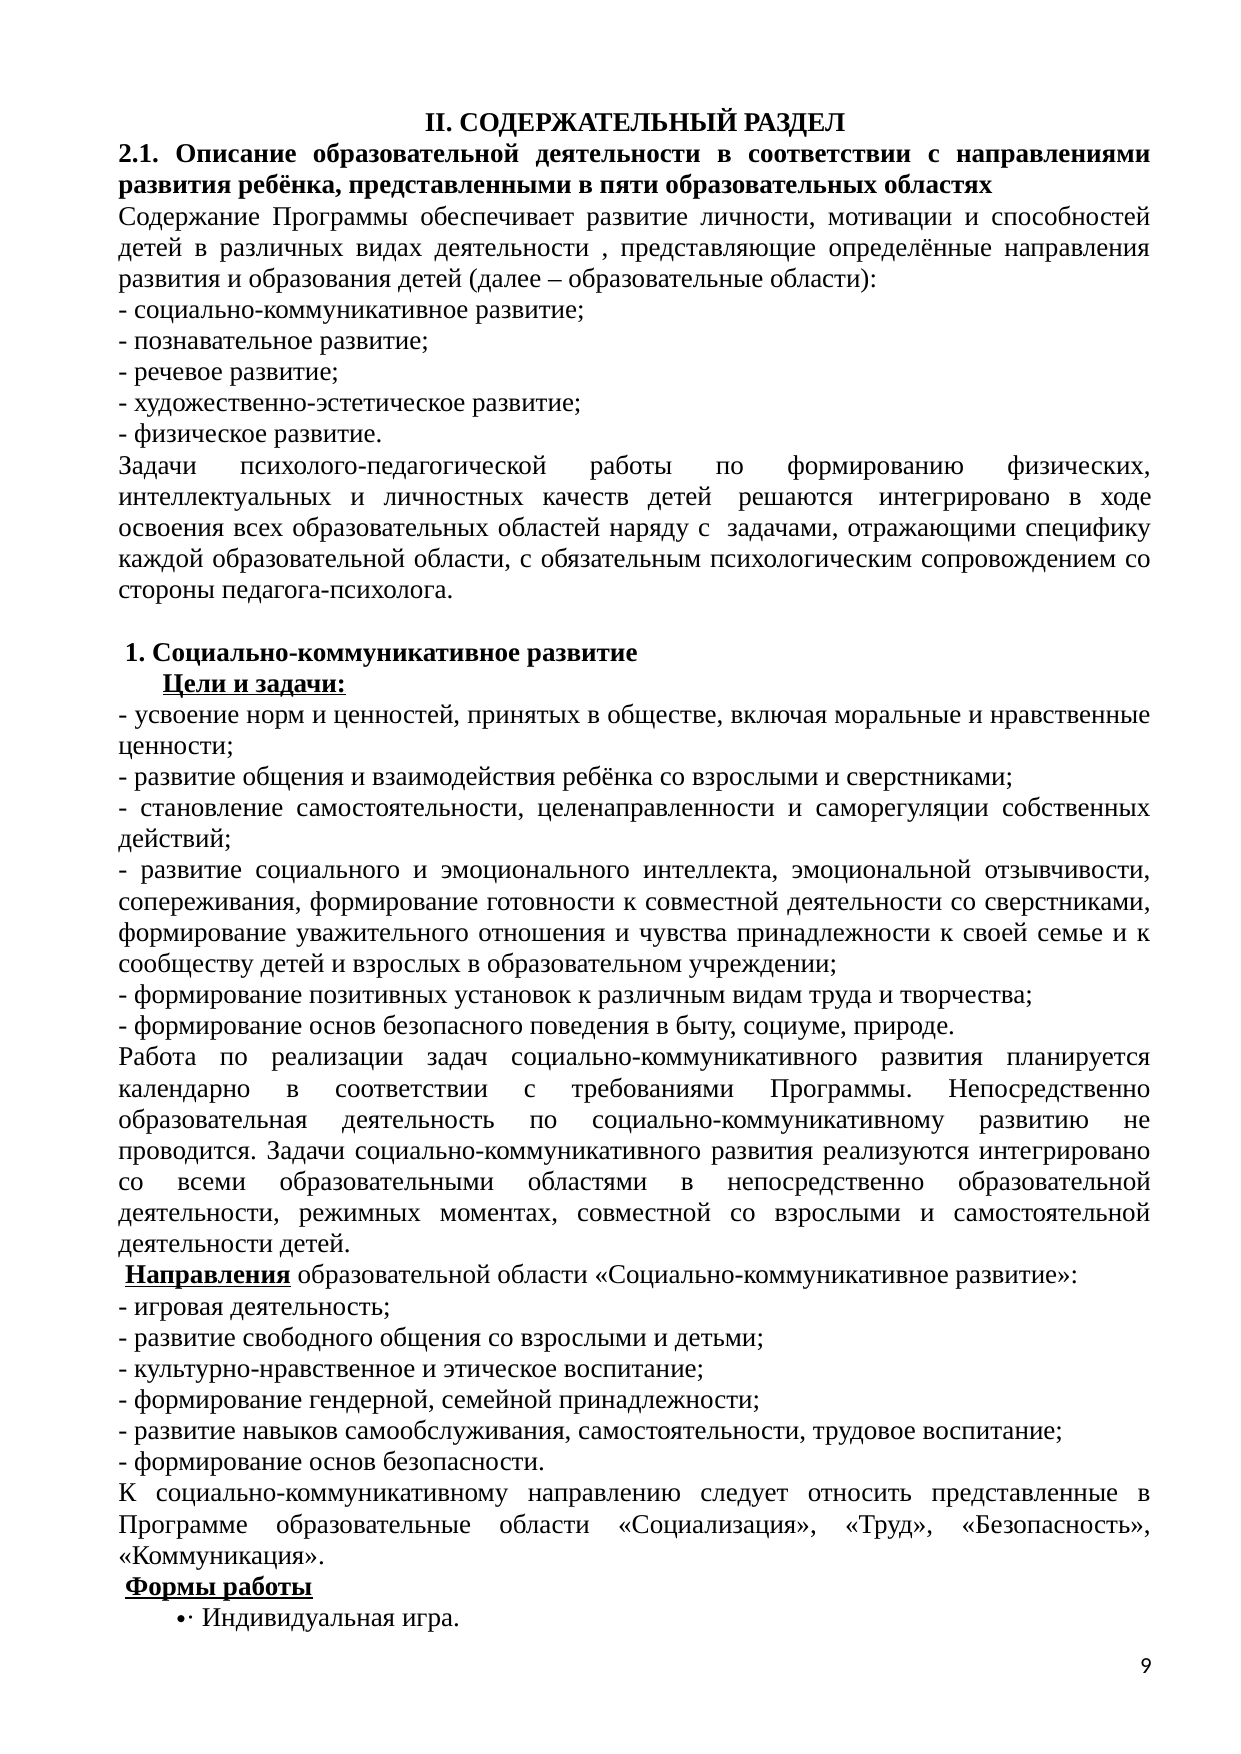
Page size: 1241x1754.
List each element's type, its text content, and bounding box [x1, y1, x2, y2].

text - формирование позитивных установок к различным видам труда и творчества; [118, 978, 1152, 1009]
text - формирование основ безопасного поведения в быту, социуме, природе. [118, 1009, 1152, 1041]
text - развитие навыков самообслуживания, самостоятельности, трудовое воспитание; [118, 1414, 1152, 1445]
text Цели и задачи: [118, 667, 1152, 698]
text - познавательное развитие; [118, 324, 1152, 355]
text - развитие социального и эмоционального интеллекта, эмоциональной отзывчивости, сопереживания, формирование готовности к совместной деятельности со сверстниками, формирование уважительного отношения и чувства принадлежности к своей семье и к сообществу детей и взрослых в образовательном учреждении; [118, 854, 1152, 978]
text - игровая деятельность; [118, 1290, 1152, 1321]
text 1. Социально-коммуникативное развитие [118, 636, 1152, 667]
text 2.1. Описание образовательной деятельности в соответствии с направлениями развития ребёнка, представленными в пяти образовательных областях [118, 137, 1152, 199]
text - художественно-эстетическое развитие; [118, 386, 1152, 418]
text Содержание Программы обеспечивает развитие личности, мотивации и способностей детей в различных видах деятельности , представляющие определённые направления развития и образования детей (далее – образовательные области): [118, 199, 1152, 293]
text Задачи психолого-педагогической работы по формированию физических, интеллектуальных и личностных качеств детей решаются интегрировано в ходе освоения всех образовательных областей наряду с задачами, отражающими специфику каждой образовательной области, с обязательным психологическим сопровождением со стороны педагога-психолога. [118, 449, 1152, 604]
text Работа по реализации задач социально-коммуникативного развития планируется календарно в соответствии с требованиями Программы. Непосредственно образовательная деятельность по социально-коммуникативному развитию не проводится. Задачи социально-коммуникативного развития реализуются интегрировано со всеми образовательными областями в непосредственно образовательной деятельности, режимных моментах, совместной со взрослыми и самостоятельной деятельности детей. [118, 1041, 1152, 1258]
text - речевое развитие; [118, 355, 1152, 386]
text - развитие общения и взаимодействия ребёнка со взрослыми и сверстниками; [118, 760, 1152, 791]
text - развитие свободного общения со взрослыми и детьми; [118, 1321, 1152, 1352]
text Формы работы [118, 1570, 1152, 1601]
text - становление самостоятельности, целенаправленности и саморегуляции собственных действий; [118, 791, 1152, 854]
text К социально-коммуникативному направлению следует относить представленные в Программе образовательные области «Социализация», «Труд», «Безопасность», «Коммуникация». [118, 1477, 1152, 1570]
text - формирование гендерной, семейной принадлежности; [118, 1383, 1152, 1414]
text - усвоение норм и ценностей, принятых в обществе, включая моральные и нравственные ценности; [118, 698, 1152, 760]
text - физическое развитие. [118, 418, 1152, 449]
text - социально-коммуникативное развитие; [118, 293, 1152, 324]
list · Индивидуальная игра. [177, 1601, 1152, 1632]
text II. СОДЕРЖАТЕЛЬНЫЙ РАЗДЕЛ [118, 106, 1152, 137]
text Направления образовательной области «Социально-коммуникативное развитие»: [118, 1258, 1152, 1290]
text - культурно-нравственное и этическое воспитание; [118, 1352, 1152, 1383]
text - формирование основ безопасности. [118, 1445, 1152, 1477]
